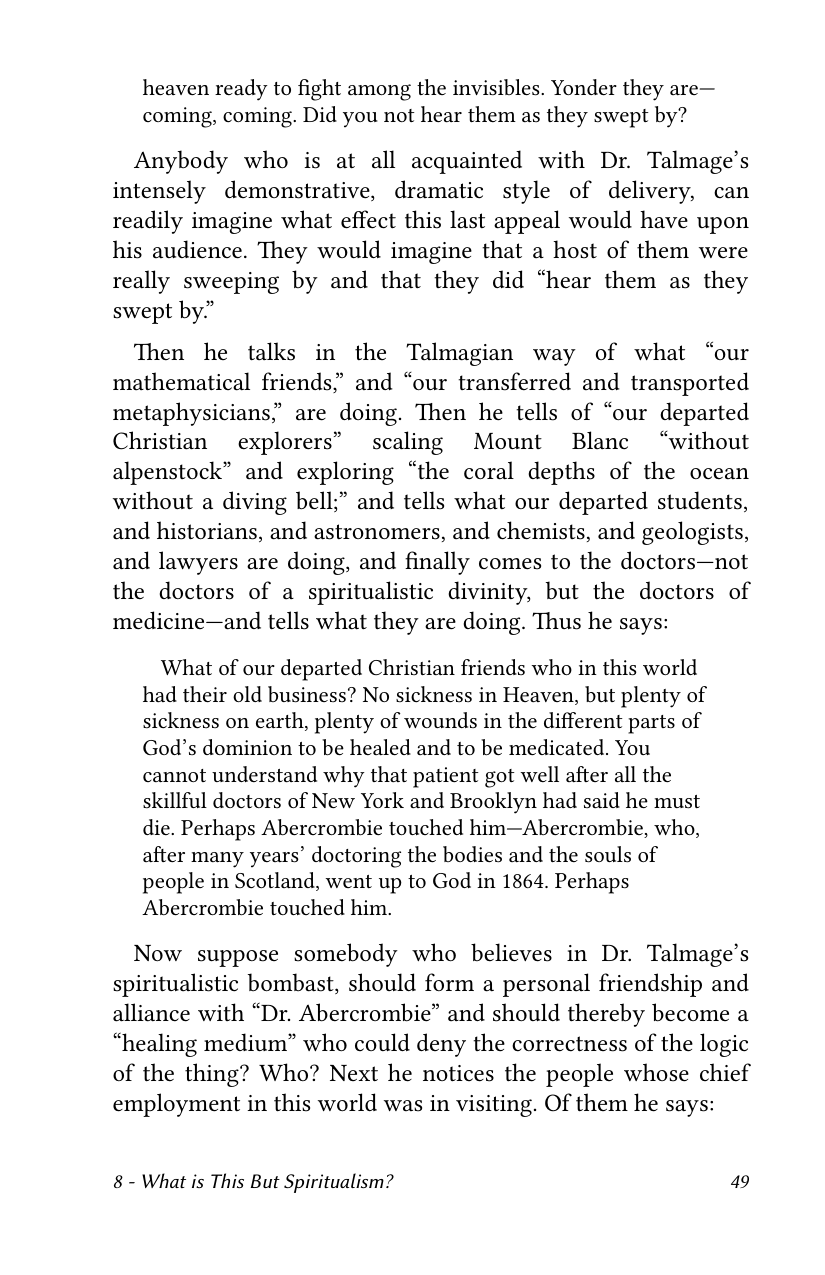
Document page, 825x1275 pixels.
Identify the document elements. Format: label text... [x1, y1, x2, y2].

text Now suppose somebody who believes in Dr. Talmage’s spiritualistic bombast, should form a personal friendship and alliance with “Dr. Abercrombie” and should thereby become a “healing medium” who could deny the correctness of the logic of the thing? Who? Next he notices the people whose chief employment in this world was in visiting. Of them he says: [112, 939, 750, 1117]
text heaven ready to fight among the invisibles. Yonder they are—coming, coming. Did you not hear them as they swept by? [142, 75, 720, 128]
text Anybody who is at all acquainted with Dr. Talmage’s intensely demonstrative, dramatic style of delivery, can readily imagine what effect this last appeal would have upon his audience. They would imagine that a host of them were really sweeping by and that they did “hear them as they swept by.” [112, 146, 750, 324]
text Then he talks in the Talmagian way of what “our mathematical friends,” and “our transferred and transported metaphysicians,” are doing. Then he tells of “our departed Christian explorers” scaling Mount Blanc “without alpenstock” and exploring “the coral depths of the ocean without a diving bell;” and tells what our departed students, and historians, and astronomers, and chemists, and geologists, and lawyers are doing, and finally comes to the doctors—not the doctors of a spiritualistic divinity, but the doctors of medicine—and tells what they are doing. Thus he says: [112, 338, 750, 635]
text What of our departed Christian friends who in this world had their old business? No sickness in Heaven, but plenty of sickness on earth, plenty of wounds in the different parts of God’s dominion to be healed and to be medicated. You cannot understand why that patient got well after all the skillful doctors of New York and Brooklyn had said he must die. Perhaps Abercrombie touched him—Abercrombie, who, after many years’ doctoring the bodies and the souls of people in Scotland, went up to God in 1864. Perhaps Abercrombie touched him. [142, 655, 720, 921]
